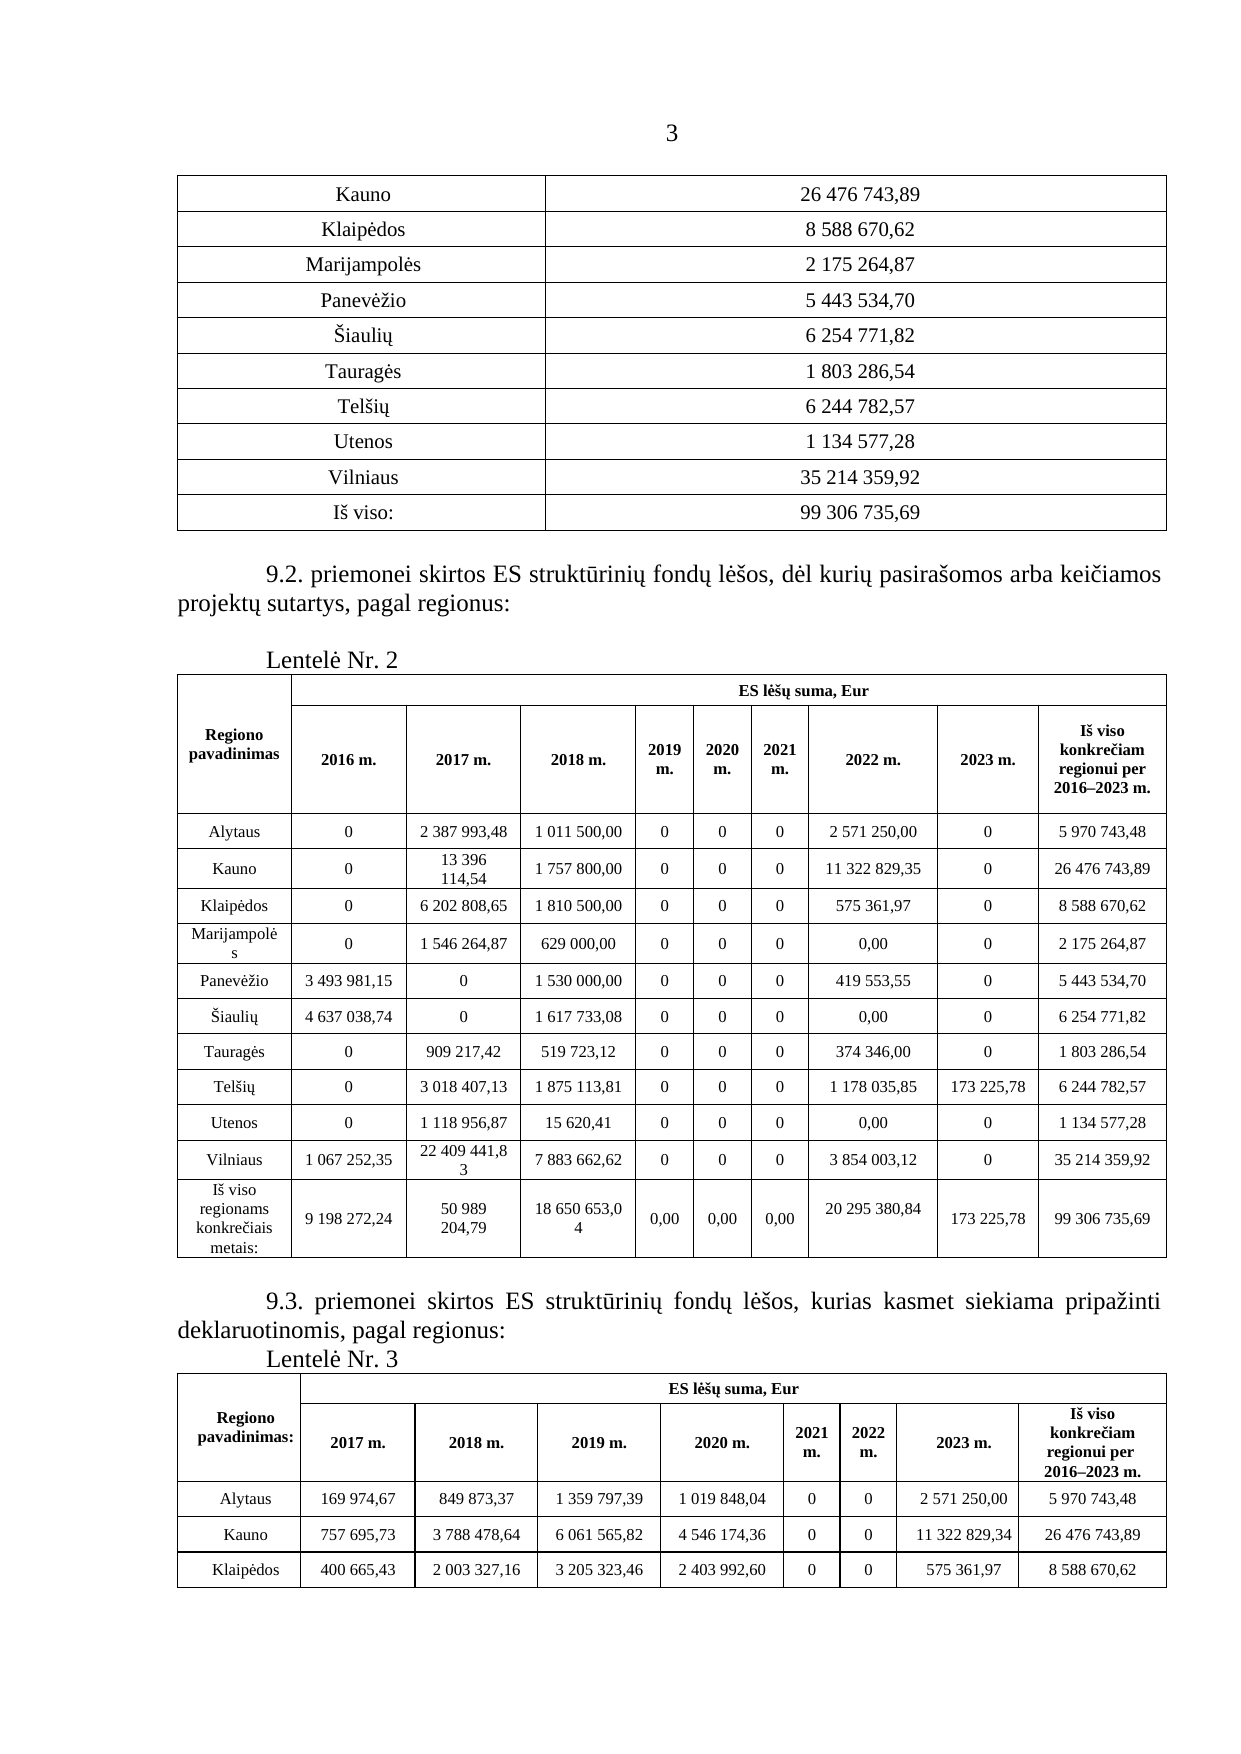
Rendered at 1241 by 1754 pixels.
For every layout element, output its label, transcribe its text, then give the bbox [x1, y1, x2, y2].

table_cell Iš viso regionams konkrečiais metais: [178, 1180, 291, 1257]
table_cell 1 803 286,54 [546, 354, 1166, 388]
table_cell 575 361,97 [809, 889, 937, 923]
table_cell 0 [292, 1105, 406, 1139]
table_cell 0 [938, 849, 1038, 888]
table_cell 2022 m. [841, 1404, 896, 1481]
table_cell 3 205 323,46 [538, 1553, 660, 1587]
table_cell Iš viso: [178, 495, 545, 529]
table_cell 0 [784, 1553, 839, 1587]
table_cell 35 214 359,92 [1039, 1141, 1166, 1179]
table_cell 99 306 735,69 [1039, 1180, 1166, 1257]
table_cell 26 476 743,89 [1039, 849, 1166, 888]
table_cell 6 254 771,82 [1039, 999, 1166, 1033]
table_cell Kauno [178, 1517, 300, 1551]
table_cell 1 810 500,00 [521, 889, 635, 923]
table_cell Šiaulių [178, 999, 291, 1033]
table_cell 575 361,97 [897, 1553, 1018, 1587]
table_cell 6 202 808,65 [407, 889, 520, 923]
table_cell 0 [752, 849, 808, 888]
table_cell 0,00 [694, 1180, 751, 1257]
text Lentelė Nr. 3 [177, 1344, 1163, 1373]
table_cell 1 546 264,87 [407, 924, 520, 962]
table_cell 0,00 [809, 1105, 937, 1139]
table_cell 0 [636, 924, 693, 962]
table_cell 2 571 250,00 [897, 1482, 1018, 1516]
table_cell 0,00 [636, 1180, 693, 1257]
table_cell 4 546 174,36 [661, 1517, 783, 1551]
table_cell 35 214 359,92 [546, 460, 1166, 494]
table_cell Tauragės [178, 354, 545, 388]
table_cell 419 553,55 [809, 964, 937, 998]
table_cell 5 970 743,48 [1019, 1482, 1166, 1516]
table_cell 8 588 670,62 [546, 212, 1166, 246]
table_cell 8 588 670,62 [1019, 1553, 1166, 1587]
table_cell 0 [694, 889, 751, 923]
table_header [292, 675, 382, 704]
table_cell 2020 m. [694, 706, 751, 813]
table_cell 0 [694, 1105, 751, 1139]
table_cell Vilniaus [178, 460, 545, 494]
table_cell 1 530 000,00 [521, 964, 635, 998]
table_cell 7 883 662,62 [521, 1141, 635, 1179]
table_cell 0 [752, 1141, 808, 1179]
table_cell 15 620,41 [521, 1105, 635, 1139]
table_cell Panevėžio [178, 283, 545, 317]
table_cell Telšių [178, 389, 545, 423]
table_cell 173 225,78 [938, 1070, 1038, 1104]
table_cell 4 637 038,74 [292, 999, 406, 1033]
table_cell 0 [407, 964, 520, 998]
table_cell Tauragės [178, 1034, 291, 1069]
table_cell 0 [752, 924, 808, 962]
table_cell Kauno [178, 849, 291, 888]
table_cell 2 175 264,87 [1039, 924, 1166, 962]
text 9.2. priemonei skirtos ES struktūrinių fondų lėšos, dėl kurių pasirašomos arba keičiamos projektų sutartys, pagal regionus: [177, 559, 1163, 617]
table_header Regiono pavadinimas [178, 675, 291, 813]
table_cell 0 [752, 1034, 808, 1069]
table_cell Alytaus [178, 814, 291, 848]
table_cell 0 [752, 964, 808, 998]
table_cell 5 970 743,48 [1039, 814, 1166, 848]
table_cell Utenos [178, 1105, 291, 1139]
table_cell 2016 m. [292, 706, 406, 813]
table_cell 5 443 534,70 [1039, 964, 1166, 998]
table_cell 400 665,43 [301, 1553, 414, 1587]
table_cell 50 989 204,79 [407, 1180, 520, 1257]
table_cell 2023 m. [938, 706, 1038, 813]
table_cell 0 [407, 999, 520, 1033]
table_cell 11 322 829,34 [897, 1517, 1018, 1551]
table_cell 0,00 [809, 924, 937, 962]
table_cell 26 476 743,89 [1019, 1517, 1166, 1551]
table_cell 2 387 993,48 [407, 814, 520, 848]
table_cell Klaipėdos [178, 889, 291, 923]
table_cell 0 [752, 814, 808, 848]
table_cell 0 [694, 999, 751, 1033]
table_cell Panevėžio [178, 964, 291, 998]
table_cell 2021 m. [784, 1404, 839, 1481]
table_cell 1 067 252,35 [292, 1141, 406, 1179]
table_cell 0 [636, 1070, 693, 1104]
table_cell 0 [938, 889, 1038, 923]
table_cell 849 873,37 [416, 1482, 537, 1516]
table_cell Telšių [178, 1070, 291, 1104]
table_cell 18 650 653,04 [521, 1180, 635, 1257]
table_cell Marijampolės [178, 247, 545, 282]
table_cell 0 [292, 1034, 406, 1069]
table_cell 0 [938, 1034, 1038, 1069]
table_cell 1 118 956,87 [407, 1105, 520, 1139]
table_cell 0 [636, 889, 693, 923]
table_cell Iš viso konkrečiam regionui per 2016–2023 m. [1019, 1404, 1166, 1481]
table_cell 8 588 670,62 [1039, 889, 1166, 923]
table_cell 3 788 478,64 [416, 1517, 537, 1551]
table_cell 1 134 577,28 [546, 424, 1166, 459]
table_cell 0 [938, 1105, 1038, 1139]
table_cell Klaipėdos [178, 1553, 300, 1587]
table_cell 0 [292, 889, 406, 923]
table_cell 0 [636, 814, 693, 848]
table_cell 2023 m. [897, 1404, 1018, 1481]
table_header ES lėšų suma, Eur [382, 675, 1166, 704]
table_cell 0 [694, 814, 751, 848]
table_cell 1 757 800,00 [521, 849, 635, 888]
table_cell 0 [752, 1105, 808, 1139]
table_cell 757 695,73 [301, 1517, 414, 1551]
table_cell 0 [636, 1105, 693, 1139]
table_cell 2 403 992,60 [661, 1553, 783, 1587]
table_cell 6 254 771,82 [546, 318, 1166, 352]
table_cell 0 [292, 924, 406, 962]
table_cell 173 225,78 [938, 1180, 1038, 1257]
table_cell 1 617 733,08 [521, 999, 635, 1033]
table_cell 0 [694, 964, 751, 998]
table_cell 0 [938, 1141, 1038, 1179]
table_cell 0 [841, 1482, 896, 1516]
table_cell Vilniaus [178, 1141, 291, 1179]
table_cell Alytaus [178, 1482, 300, 1516]
table_cell 0 [938, 999, 1038, 1033]
table_header Regiono pavadinimas: [178, 1374, 300, 1481]
table_cell 519 723,12 [521, 1034, 635, 1069]
table_cell Iš viso konkrečiam regionui per 2016–2023 m. [1039, 706, 1166, 813]
table_cell 0 [841, 1517, 896, 1551]
table_cell 0 [636, 1141, 693, 1179]
table_cell Šiaulių [178, 318, 545, 352]
table_cell 2019 m. [538, 1404, 660, 1481]
table_cell 0 [636, 849, 693, 888]
table_cell 2020 m. [661, 1404, 783, 1481]
table_cell 2017 m. [301, 1404, 414, 1481]
table_cell 6 244 782,57 [1039, 1070, 1166, 1104]
text Lentelė Nr. 2 [177, 646, 1163, 674]
table_cell 3 018 407,13 [407, 1070, 520, 1104]
table_cell 0 [752, 1070, 808, 1104]
table_cell 0 [636, 964, 693, 998]
table_cell 0 [694, 849, 751, 888]
table_cell 1 803 286,54 [1039, 1034, 1166, 1069]
table_cell 169 974,67 [301, 1482, 414, 1516]
table_cell 0 [938, 924, 1038, 962]
table_cell 1 359 797,39 [538, 1482, 660, 1516]
table_cell 1 019 848,04 [661, 1482, 783, 1516]
table_cell 2017 m. [407, 706, 520, 813]
table_cell 2021 m. [752, 706, 808, 813]
table_cell 0 [784, 1517, 839, 1551]
table_cell 0 [694, 1034, 751, 1069]
table_cell 20 295 380,84 [809, 1180, 937, 1257]
table_cell 5 443 534,70 [546, 283, 1166, 317]
table_cell 26 476 743,89 [546, 176, 1166, 211]
table_cell 1 178 035,85 [809, 1070, 937, 1104]
table_cell 2 003 327,16 [416, 1553, 537, 1587]
table_cell 2 175 264,87 [546, 247, 1166, 282]
table_cell 0 [938, 964, 1038, 998]
table_cell 1 011 500,00 [521, 814, 635, 848]
table_cell 1 875 113,81 [521, 1070, 635, 1104]
table_cell 13 396 114,54 [407, 849, 520, 888]
table_cell 2022 m. [809, 706, 937, 813]
table_cell 0 [292, 814, 406, 848]
table_cell 0 [636, 999, 693, 1033]
table_cell Marijampolės [178, 924, 291, 962]
table_cell 0 [694, 1070, 751, 1104]
text 9.3. priemonei skirtos ES struktūrinių fondų lėšos, kurias kasmet siekiama pripažinti deklaruotinomis, pagal regionus: [177, 1286, 1163, 1344]
table_cell 1 134 577,28 [1039, 1105, 1166, 1139]
table_cell 374 346,00 [809, 1034, 937, 1069]
table_cell 3 854 003,12 [809, 1141, 937, 1179]
table_cell 2018 m. [416, 1404, 537, 1481]
table_cell 2019 m. [636, 706, 693, 813]
table_cell 2018 m. [521, 706, 635, 813]
table_cell 0 [784, 1482, 839, 1516]
table_cell 0 [938, 814, 1038, 848]
table_cell 9 198 272,24 [292, 1180, 406, 1257]
table_cell 0 [752, 889, 808, 923]
table_cell 0 [694, 1141, 751, 1179]
table_cell 0 [841, 1553, 896, 1587]
table_cell 0 [752, 999, 808, 1033]
table_cell 629 000,00 [521, 924, 635, 962]
table_cell 0,00 [752, 1180, 808, 1257]
table_cell 909 217,42 [407, 1034, 520, 1069]
table_cell 2 571 250,00 [809, 814, 937, 848]
table_cell 0 [636, 1034, 693, 1069]
table_cell 99 306 735,69 [546, 495, 1166, 529]
table_cell 3 493 981,15 [292, 964, 406, 998]
table_cell 11 322 829,35 [809, 849, 937, 888]
table_cell 0,00 [809, 999, 937, 1033]
table_cell 6 061 565,82 [538, 1517, 660, 1551]
table_cell Kauno [178, 176, 545, 211]
table_cell 6 244 782,57 [546, 389, 1166, 423]
table_cell Klaipėdos [178, 212, 545, 246]
table_cell 0 [292, 1070, 406, 1104]
table_cell 0 [694, 924, 751, 962]
table_cell 22 409 441,83 [407, 1141, 520, 1179]
table_cell 0 [292, 849, 406, 888]
table_header ES lėšų suma, Eur [301, 1374, 1166, 1403]
table_cell Utenos [178, 424, 545, 459]
